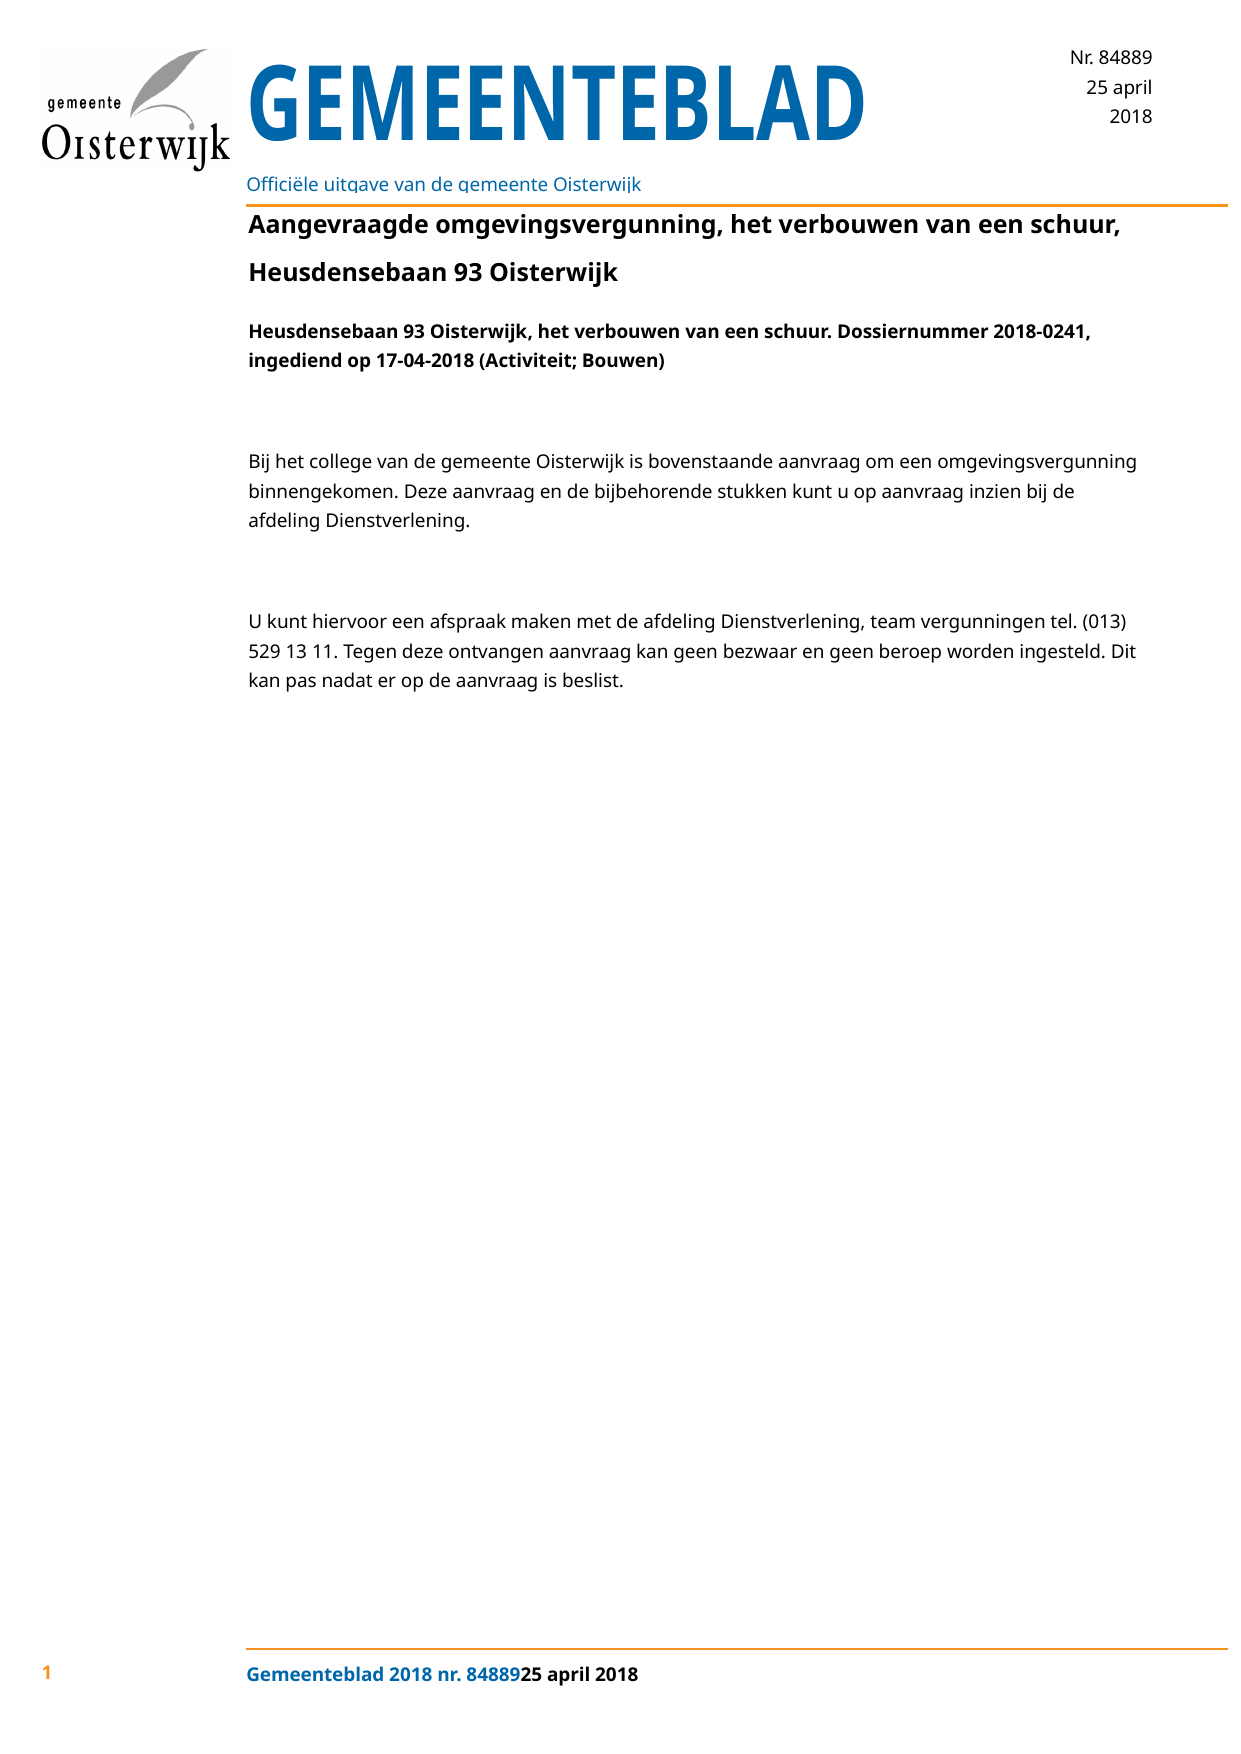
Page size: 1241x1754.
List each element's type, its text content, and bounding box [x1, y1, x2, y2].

text Heusdensebaan 93 Oisterwijk, het verbouwen van een schuur. Dossiernummer 2018-0241, ingediend op 17-04-2018 (Activiteit; Bouwen) [248, 318, 1152, 373]
picture [41, 47, 231, 172]
text Bij het college van de gemeente Oisterwijk is bovenstaande aanvraag om een omgevingsvergunning binnengekomen. Deze aanvraag en de bijbehorende stukken kunt u op aanvraag inzien bij de afdeling Dienstverlening. [248, 448, 1152, 533]
text U kunt hiervoor een afspraak maken met de afdeling Dienstverlening, team vergunningen tel. (013) 529 13 11. Tegen deze ontvangen aanvraag kan geen bezwaar en geen beroep worden ingesteld. Dit kan pas nadat er op de aanvraag is beslist. [248, 608, 1152, 693]
text Aangevraagde omgevingsvergunning, het verbouwen van een schuur, Heusdensebaan 93 Oisterwijk [248, 207, 1152, 288]
